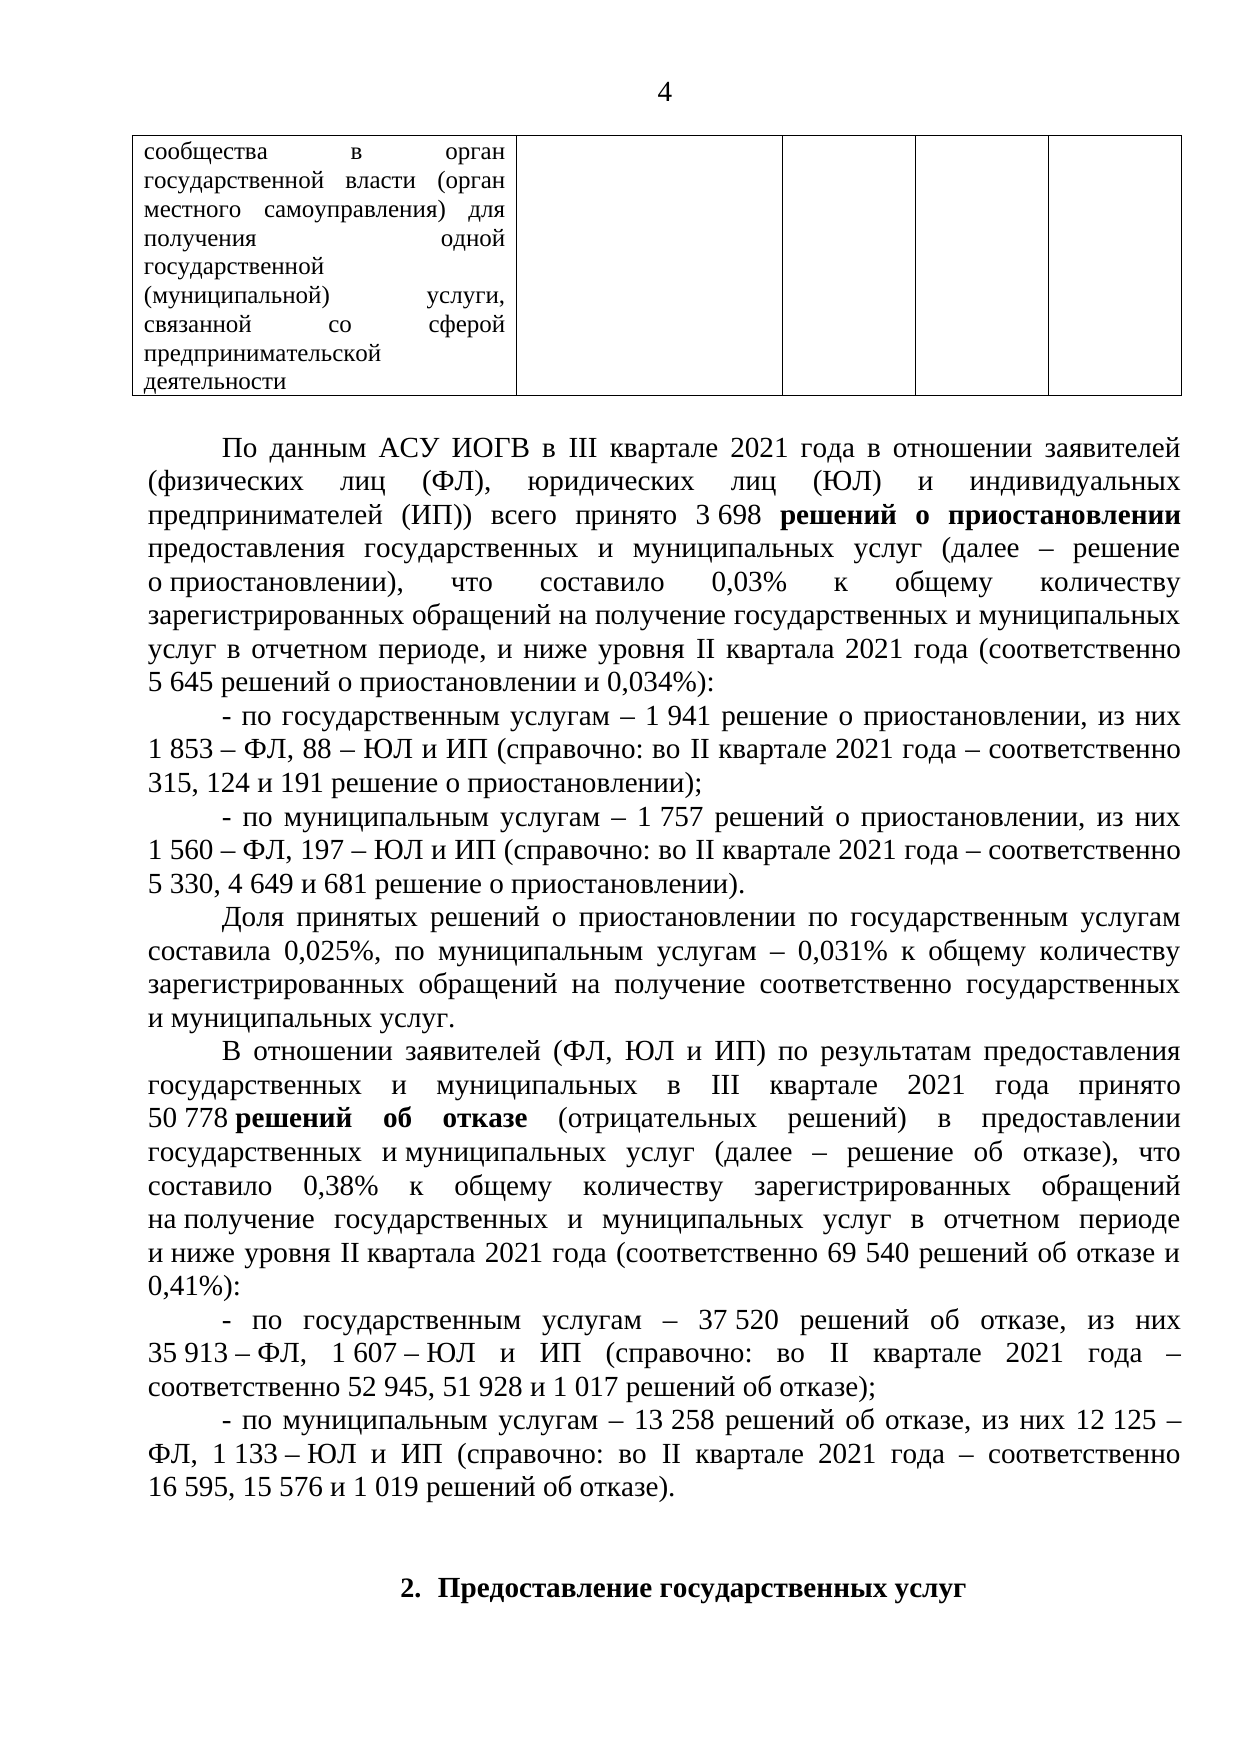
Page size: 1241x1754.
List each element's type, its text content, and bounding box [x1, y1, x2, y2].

text - по государственным услугам – 1 941 решение о приостановлении, из них 1 853 – ФЛ, 88 – ЮЛ и ИП (справочно: во II квартале 2021 года – соответственно 315, 124 и 191 решение о приостановлении); [148, 698, 1181, 799]
table_cell [1049, 136, 1181, 395]
text - по государственным услугам – 37 520 решений об отказе, из них 35 913 – ФЛ, 1 607 – ЮЛ и ИП (справочно: во II квартале 2021 года – соответственно 52 945, 51 928 и 1 017 решений об отказе); [148, 1302, 1181, 1402]
text - по муниципальным услугам – 13 258 решений об отказе, из них 12 125 – ФЛ, 1 133 – ЮЛ и ИП (справочно: во II квартале 2021 года – соответственно 16 595, 15 576 и 1 019 решений об отказе). [148, 1402, 1181, 1503]
table_cell [916, 136, 1048, 395]
table_cell [517, 136, 782, 395]
text Доля принятых решений о приостановлении по государственным услугам составила 0,025%, по муниципальным услугам – 0,031% к общему количеству зарегистрированных обращений на получение соответственно государственных и муниципальных услуг. [148, 899, 1181, 1033]
table_cell [783, 136, 915, 395]
text По данным АСУ ИОГВ в III квартале 2021 года в отношении заявителей (физических лиц (ФЛ), юридических лиц (ЮЛ) и индивидуальных предпринимателей (ИП)) всего принято 3 698 решений о приостановлении предоставления государственных и муниципальных услуг (далее – решение о приостановлении), что составило 0,03% к общему количеству зарегистрированных обращений на получение государственных и муниципальных услуг в отчетном периоде, и ниже уровня II квартала 2021 года (соответственно 5 645 решений о приостановлении и 0,034%): [148, 430, 1181, 698]
table_cell сообщества в орган государственной власти (орган местного самоуправления) для получения одной государственной (муниципальной) услуги, связанной со сферой предпринимательской деятельности [133, 136, 516, 395]
text В отношении заявителей (ФЛ, ЮЛ и ИП) по результатам предоставления государственных и муниципальных в III квартале 2021 года принято 50 778 решений об отказе (отрицательных решений) в предоставлении государственных и муниципальных услуг (далее – решение об отказе), что составило 0,38% к общему количеству зарегистрированных обращений на получение государственных и муниципальных услуг в отчетном периоде и ниже уровня II квартала 2021 года (соответственно 69 540 решений об отказе и 0,41%): [148, 1033, 1181, 1302]
text - по муниципальным услугам – 1 757 решений о приостановлении, из них 1 560 – ФЛ, 197 – ЮЛ и ИП (справочно: во II квартале 2021 года – соответственно 5 330, 4 649 и 681 решение о приостановлении). [148, 799, 1181, 899]
list Предоставление государственных услуг [185, 1570, 1181, 1604]
